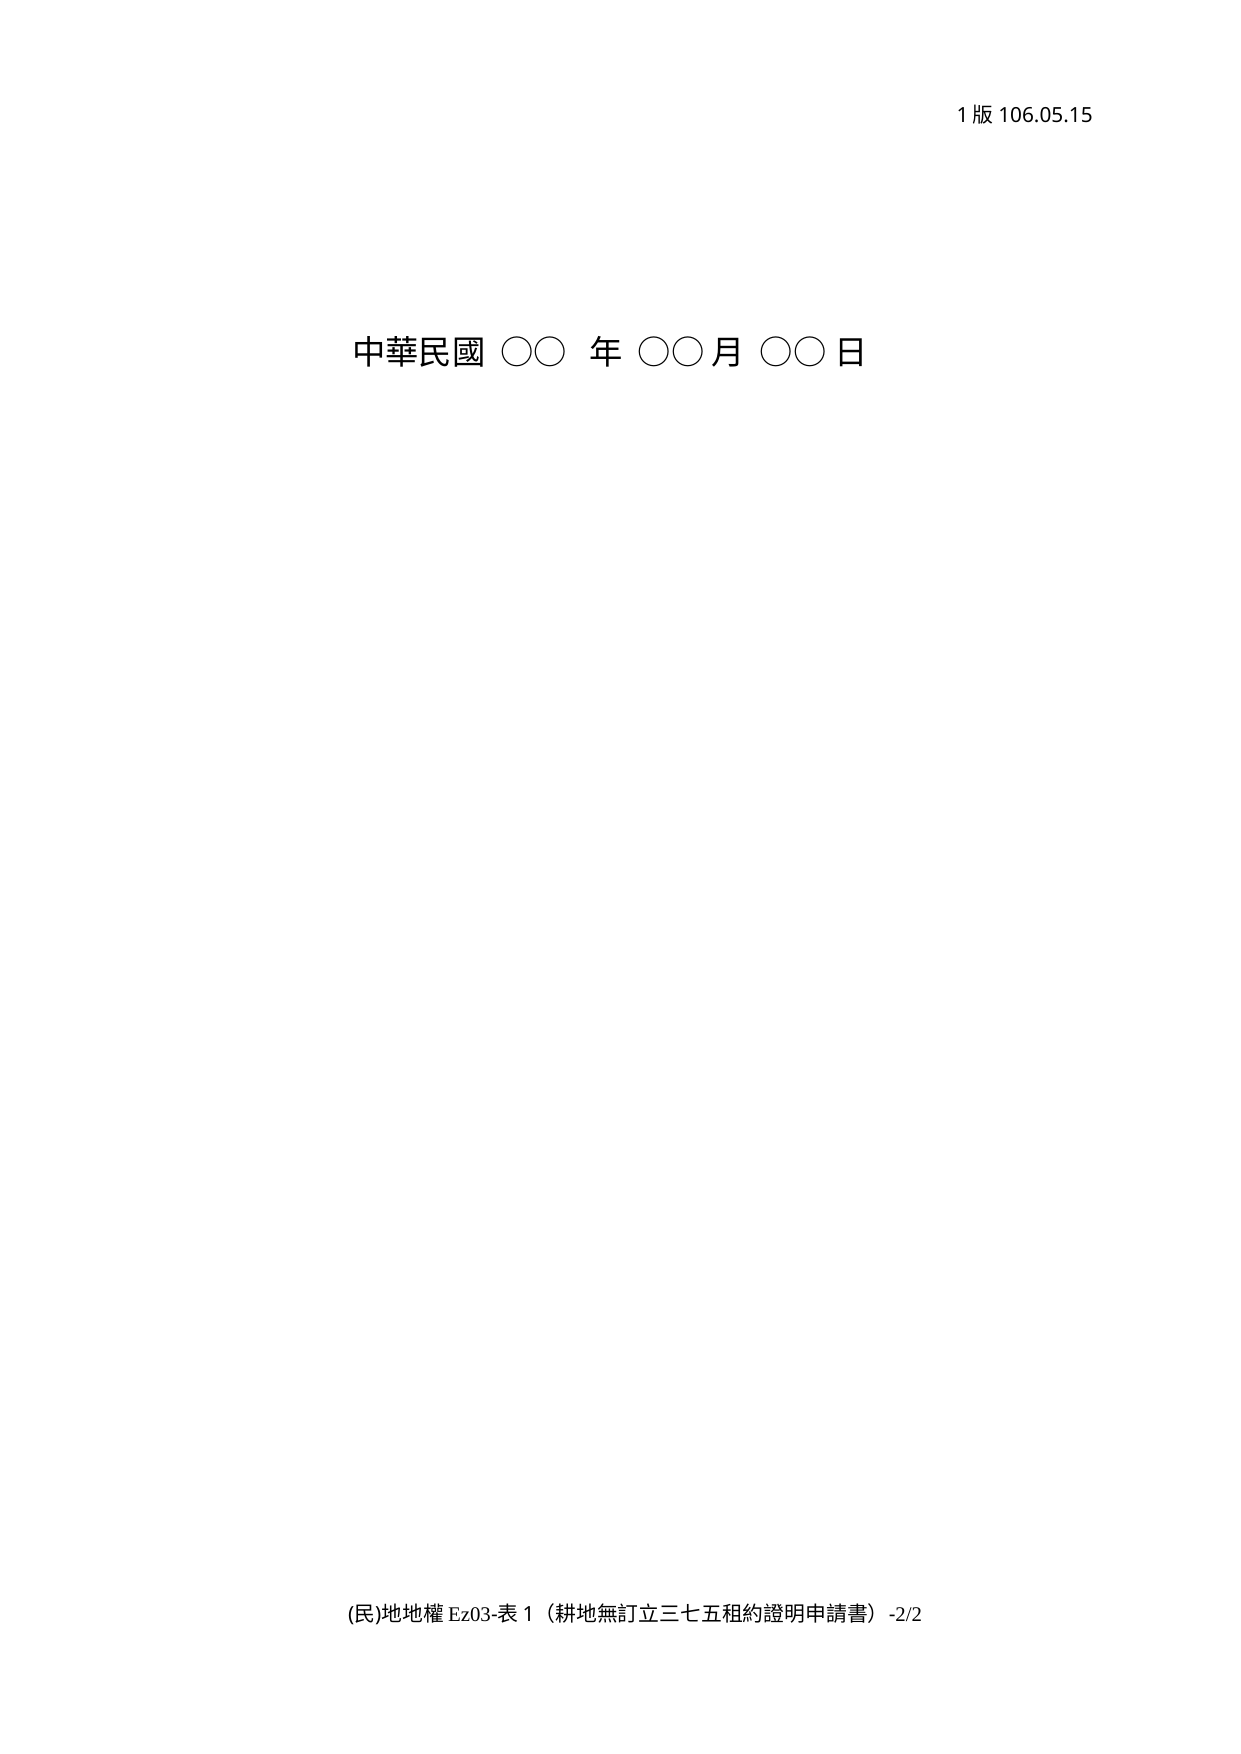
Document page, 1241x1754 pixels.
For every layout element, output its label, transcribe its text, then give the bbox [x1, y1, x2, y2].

text 中華民國 ○○ 年 ○○ 月 ○○ 日 [177, 313, 1042, 388]
